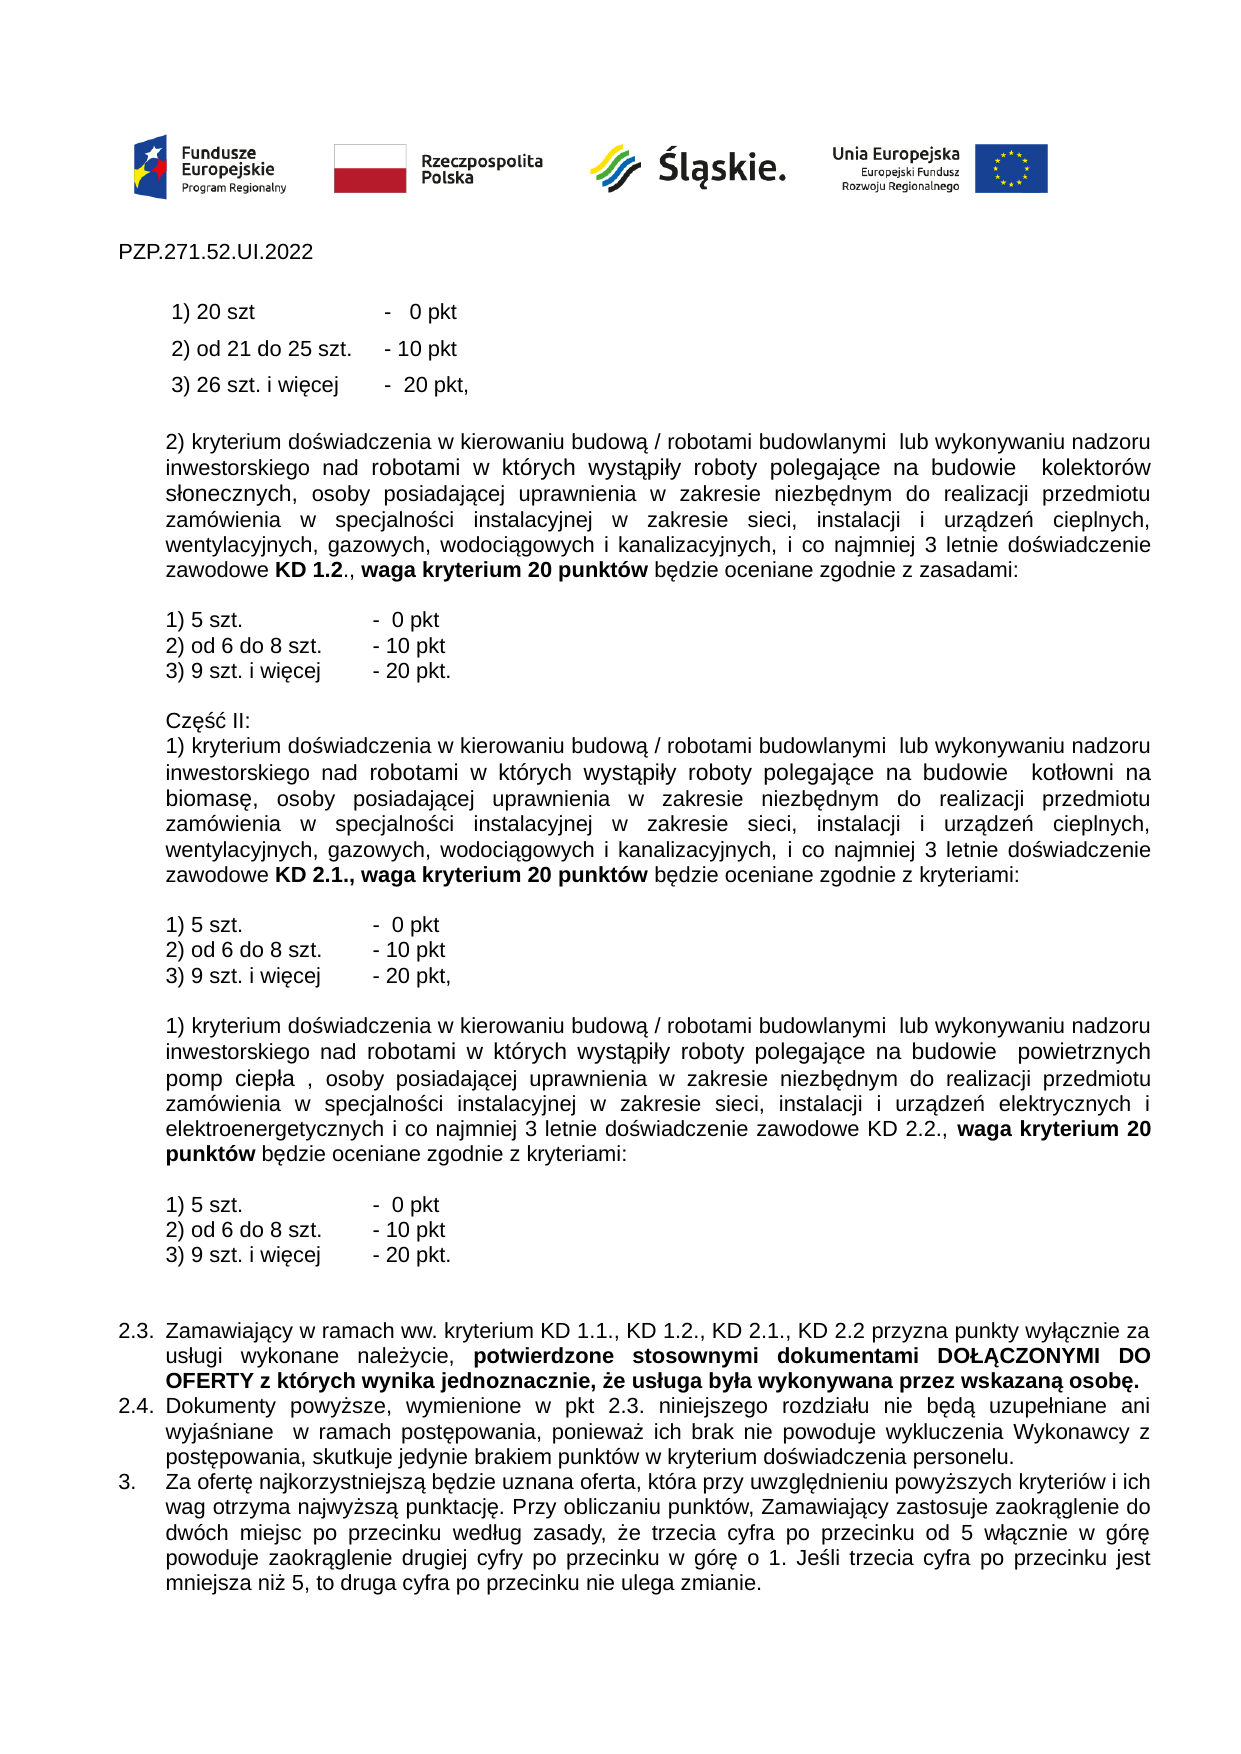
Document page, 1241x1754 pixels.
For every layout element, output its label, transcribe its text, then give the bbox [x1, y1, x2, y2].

table_cell 2) od 6 do 8 szt. [165, 938, 372, 963]
picture [118, 118, 1063, 214]
table_cell - 20 pkt. [372, 658, 1152, 683]
table_cell 2) od 21 do 25 szt. [165, 330, 372, 367]
table_cell - 10 pkt [372, 633, 1152, 658]
table_cell [165, 988, 1152, 1013]
table_cell [165, 1268, 1152, 1293]
table_cell - 10 pkt [372, 330, 1152, 367]
table_cell - 0 pkt [372, 912, 1152, 937]
table_cell [118, 607, 165, 632]
table_cell 1) 5 szt. [165, 607, 372, 632]
table_cell - 20 pkt, [372, 963, 1152, 988]
table_cell [118, 963, 165, 988]
table_cell [118, 912, 165, 937]
table_cell [118, 293, 165, 330]
table_cell [165, 683, 1152, 708]
table_cell [118, 403, 165, 428]
table_cell Część II: [165, 708, 1152, 733]
table_cell - 0 pkt [372, 1192, 1152, 1217]
table_cell [118, 1192, 165, 1217]
table_header [165, 887, 1152, 912]
table_cell 2.4. [118, 1394, 165, 1469]
table_cell 1) kryterium doświadczenia w kierowaniu budową / robotami budowlanymi lub wykonywaniu nadzoru inwestorskiego nad robotami w których wystąpiły roboty polegające na budowie kotłowni na biomasę, osoby posiadającej uprawnienia w zakresie niezbędnym do realizacji przedmiotu zamówienia w specjalności instalacyjnej w zakresie sieci, instalacji i urządzeń cieplnych, wentylacyjnych, gazowych, wodociągowych i kanalizacyjnych, i co najmniej 3 letnie doświadczenie zawodowe KD 2.1., waga kryterium 20 punktów będzie oceniane zgodnie z kryteriami: [165, 733, 1152, 887]
table_cell [118, 1217, 165, 1242]
table_cell 1) 20 szt [165, 293, 372, 330]
table_cell - 10 pkt [372, 1217, 1152, 1242]
table_cell [118, 633, 165, 658]
table_cell [118, 1013, 165, 1167]
table_cell [118, 1268, 165, 1293]
table_cell [118, 1167, 165, 1192]
table_cell 2) kryterium doświadczenia w kierowaniu budową / robotami budowlanymi lub wykonywaniu nadzoru inwestorskiego nad robotami w których wystąpiły roboty polegające na budowie kolektorów słonecznych, osoby posiadającej uprawnienia w zakresie niezbędnym do realizacji przedmiotu zamówienia w specjalności instalacyjnej w zakresie sieci, instalacji i urządzeń cieplnych, wentylacyjnych, gazowych, wodociągowych i kanalizacyjnych, i co najmniej 3 letnie doświadczenie zawodowe KD 1.2., waga kryterium 20 punktów będzie oceniane zgodnie z zasadami: [165, 429, 1152, 582]
table_cell [165, 582, 1152, 607]
table_cell 3) 9 szt. i więcej [165, 1242, 372, 1267]
table_cell - 20 pkt. [372, 1242, 1152, 1267]
table_cell [118, 988, 165, 1013]
table_cell - 0 pkt [372, 293, 1152, 330]
table_cell 3) 9 szt. i więcej [165, 963, 372, 988]
table_cell [118, 683, 165, 708]
table_cell 3. [118, 1469, 165, 1595]
table_cell 2.3. [118, 1318, 165, 1393]
table_cell [118, 367, 165, 403]
table_cell 1) 5 szt. [165, 1192, 372, 1217]
table_cell [118, 582, 165, 607]
table_cell Dokumenty powyższe, wymienione w pkt 2.3. niniejszego rozdziału nie będą uzupełniane ani wyjaśniane w ramach postępowania, ponieważ ich brak nie powoduje wykluczenia Wykonawcy z postępowania, skutkuje jedynie brakiem punktów w kryterium doświadczenia personelu. [165, 1394, 1152, 1469]
table_cell [165, 403, 1152, 428]
table_cell 1) kryterium doświadczenia w kierowaniu budową / robotami budowlanymi lub wykonywaniu nadzoru inwestorskiego nad robotami w których wystąpiły roboty polegające na budowie powietrznych pomp ciepła , osoby posiadającej uprawnienia w zakresie niezbędnym do realizacji przedmiotu zamówienia w specjalności instalacyjnej w zakresie sieci, instalacji i urządzeń elektrycznych i elektroenergetycznych i co najmniej 3 letnie doświadczenie zawodowe KD 2.2., waga kryterium 20 punktów będzie oceniane zgodnie z kryteriami: [165, 1013, 1152, 1167]
table_cell [165, 1293, 1152, 1318]
table_cell - 20 pkt, [372, 367, 1152, 403]
table_cell [165, 1167, 1152, 1192]
table_cell [118, 1293, 165, 1318]
table_cell [118, 1242, 165, 1267]
table_cell - 10 pkt [372, 938, 1152, 963]
table_cell [118, 733, 165, 912]
table_cell [118, 429, 165, 582]
table_cell - 0 pkt [372, 607, 1152, 632]
table_cell Zamawiający w ramach ww. kryterium KD 1.1., KD 1.2., KD 2.1., KD 2.2 przyzna punkty wyłącznie za usługi wykonane należycie, potwierdzone stosownymi dokumentami DOŁĄCZONYMI DO OFERTY z których wynika jednoznacznie, że usługa była wykonywana przez wskazaną osobę. [165, 1318, 1152, 1393]
table_cell 3) 9 szt. i więcej [165, 658, 372, 683]
table_cell [118, 938, 165, 963]
table_cell 3) 26 szt. i więcej [165, 367, 372, 403]
table_cell 2) od 6 do 8 szt. [165, 633, 372, 658]
table_cell 2) od 6 do 8 szt. [165, 1217, 372, 1242]
table_cell [118, 708, 165, 733]
table_cell [118, 658, 165, 683]
table_cell [118, 330, 165, 367]
table_cell 1) 5 szt. [165, 912, 372, 937]
